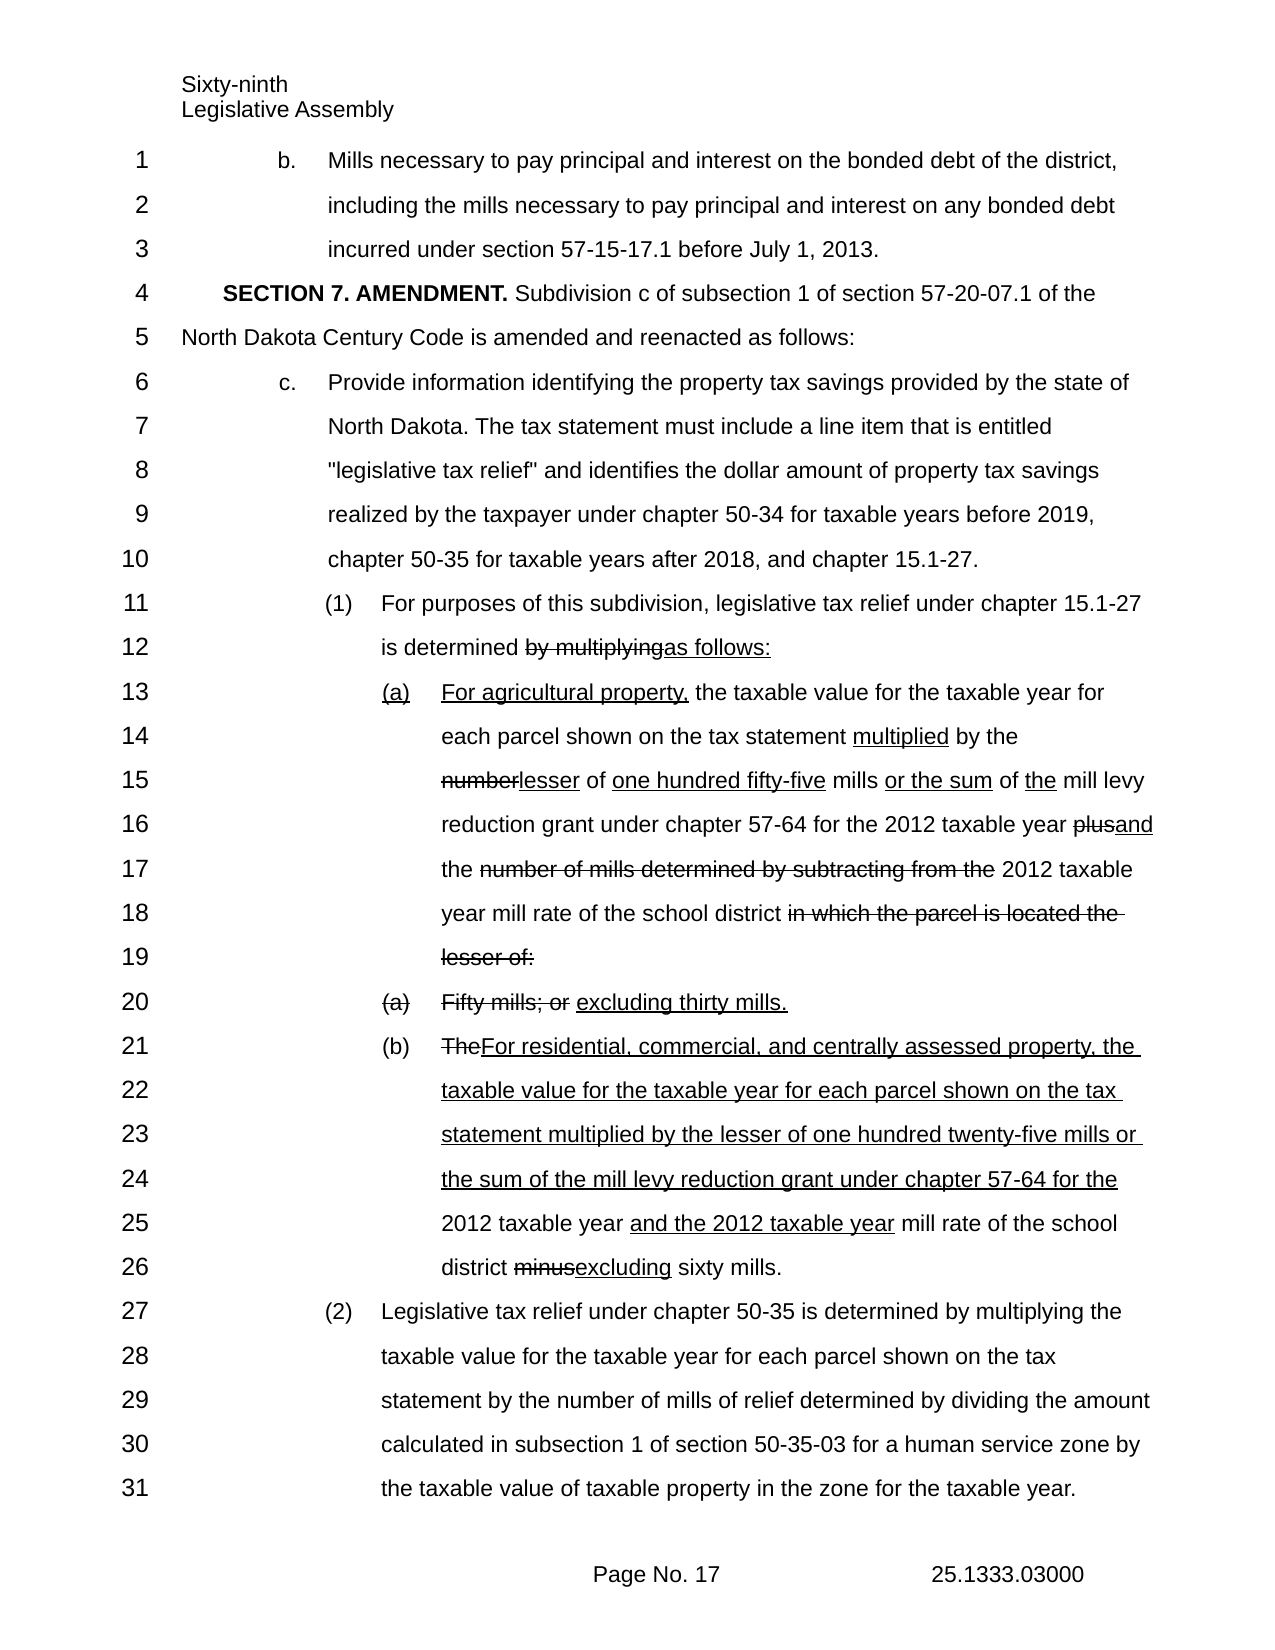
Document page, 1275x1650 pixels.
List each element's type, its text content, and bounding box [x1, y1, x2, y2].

text (b) TheFor residential, commercial, and centrally assessed property, the taxable value for the taxable year for each parcel shown on the tax statement multiplied by the lesser of one hundred twenty-five mills or the sum of the mill levy reduction grant under chapter 57‑64 for the 2012 taxable year and the 2012 taxable year mill rate of the school district minusexcluding sixty mills. [181, 1019, 1154, 1284]
text (1) For purposes of this subdivision, legislative tax relief under chapter 15.1‑27 is determined by multiplyingas follows: [181, 576, 1154, 664]
text (a) For agricultural property, the taxable value for the taxable year for each parcel shown on the tax statement multiplied by the numberlesser of one hundred fifty-five mills or the sum of the mill levy reduction grant under chapter 57‑64 for the 2012 taxable year plusand the number of mills determined by subtracting from the 2012 taxable year mill rate of the school district in which the parcel is located the lesser of: [181, 664, 1154, 974]
text SECTION 7. AMENDMENT. Subdivision c of subsection 1 of section 57‑20‑07.1 of the North Dakota Century Code is amended and reenacted as follows: [181, 266, 1154, 355]
text (2) Legislative tax relief under chapter 50‑35 is determined by multiplying the taxable value for the taxable year for each parcel shown on the tax statement by the number of mills of relief determined by dividing the amount calculated in subsection 1 of section 50‑35‑03 for a human service zone by the taxable value of taxable property in the zone for the taxable year. [181, 1284, 1154, 1506]
text b. Mills necessary to pay principal and interest on the bonded debt of the district, including the mills necessary to pay principal and interest on any bonded debt incurred under section 57‑15‑17.1 before July 1, 2013. [181, 133, 1154, 266]
text c. Provide information identifying the property tax savings provided by the state of North Dakota. The tax statement must include a line item that is entitled "legislative tax relief" and identifies the dollar amount of property tax savings realized by the taxpayer under chapter 50‑34 for taxable years before 2019, chapter 50‑35 for taxable years after 2018, and chapter 15.1‑27. [181, 355, 1154, 576]
text (a) Fifty mills; or excluding thirty mills. [181, 974, 1154, 1019]
